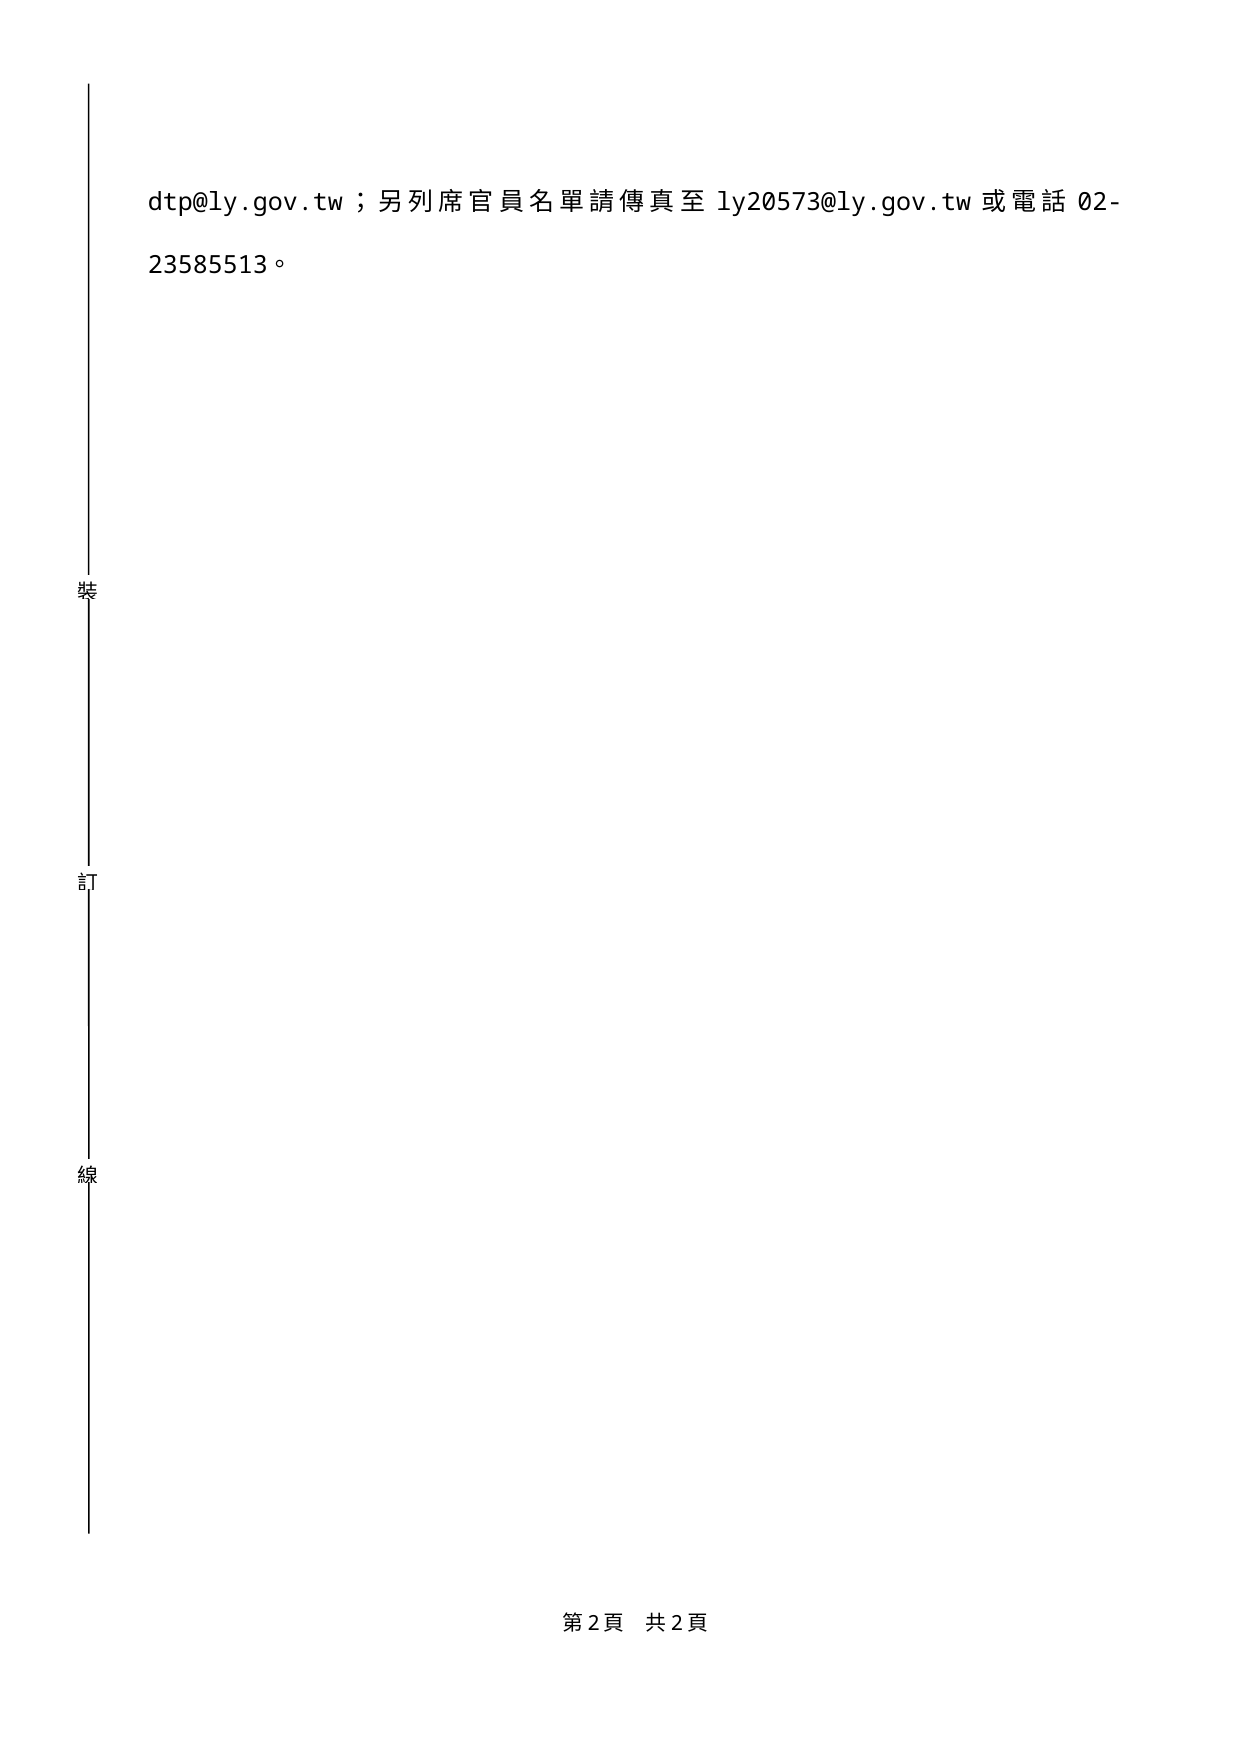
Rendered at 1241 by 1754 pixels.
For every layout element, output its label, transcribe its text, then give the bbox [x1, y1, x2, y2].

list dtp@ly.gov.tw；另列席官員名單請傳真至ly20573@ly.gov.tw或電話02-23585513。 [98, 158, 1122, 283]
